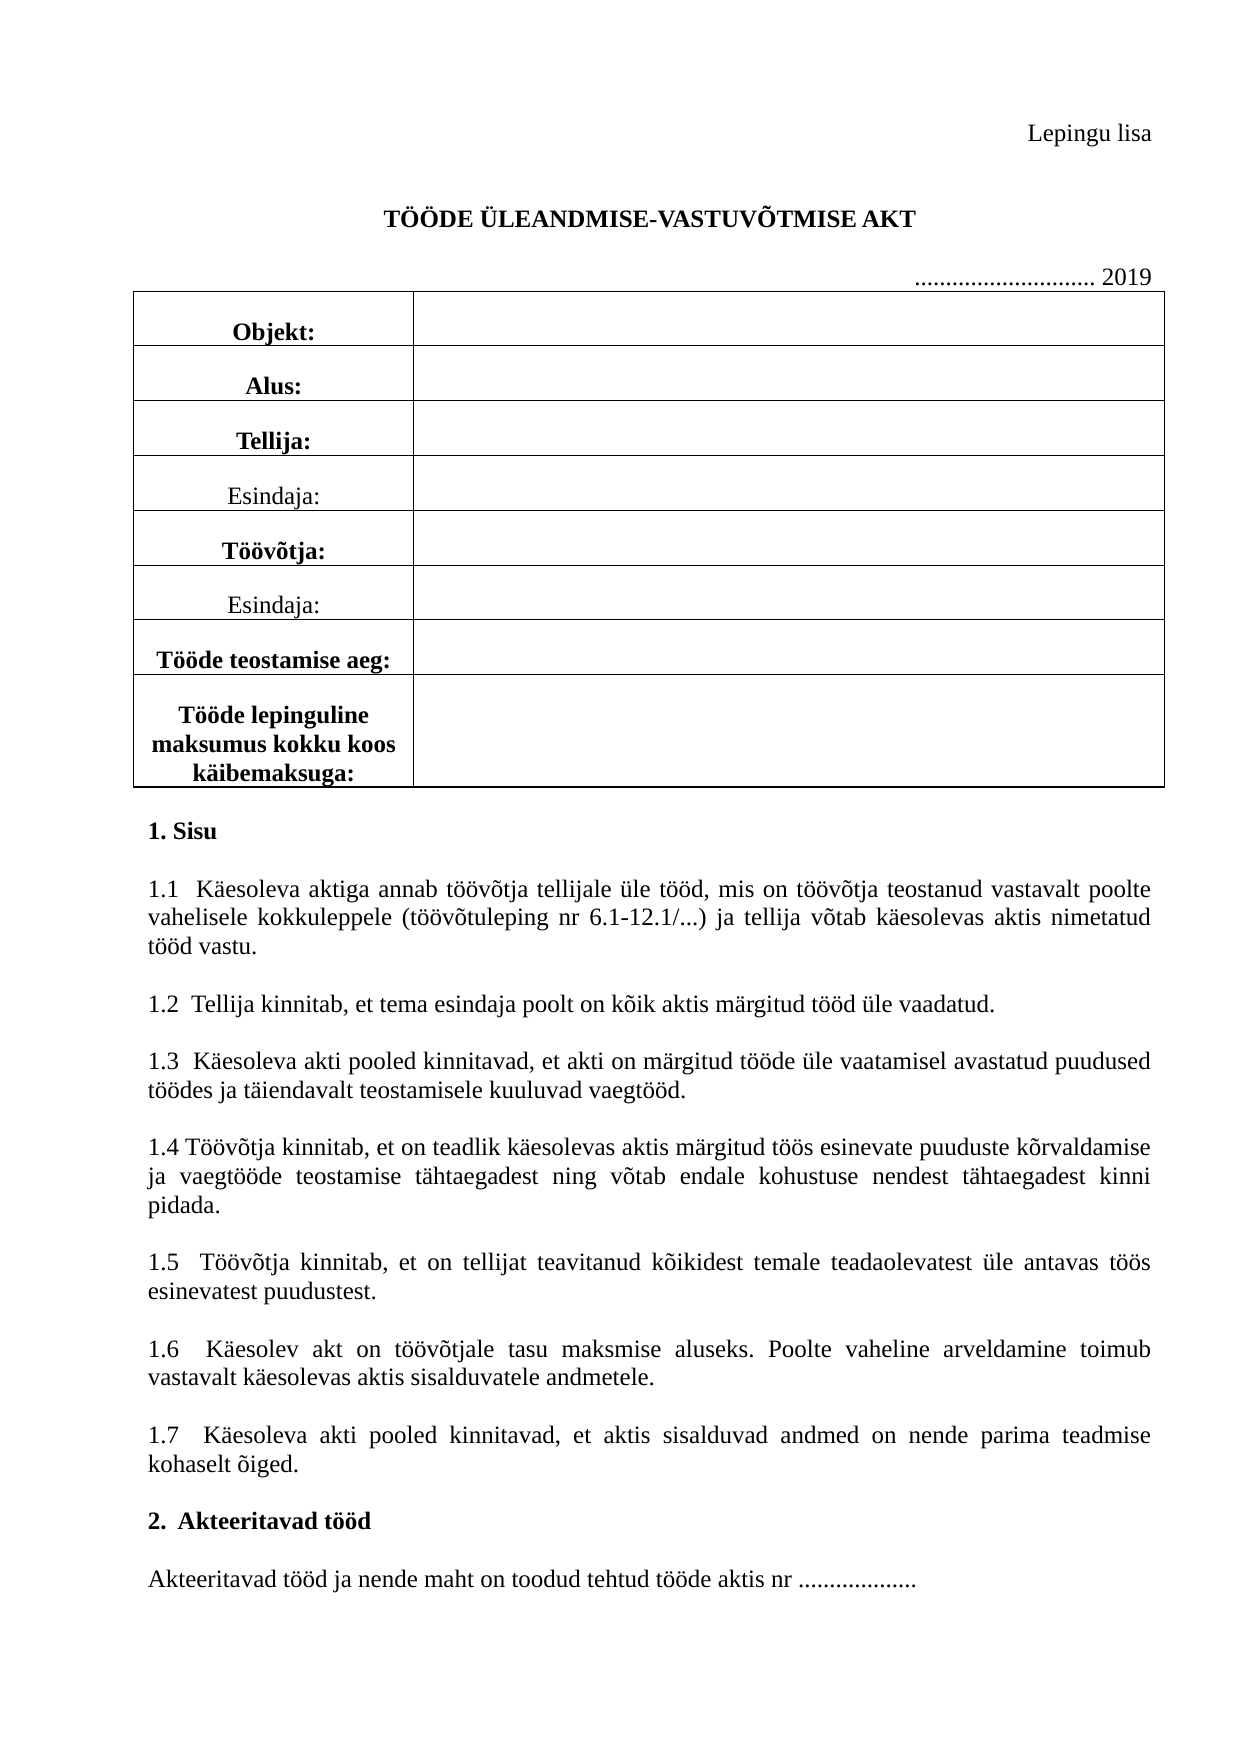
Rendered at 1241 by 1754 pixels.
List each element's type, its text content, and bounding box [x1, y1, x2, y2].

text 1.5 Töövõtja kinnitab, et on tellijat teavitanud kõikidest temale teadaolevatest üle antavas töös esinevatest puudustest. [148, 1247, 1152, 1305]
table_cell [414, 566, 1164, 619]
table_cell [414, 456, 1164, 510]
table_cell Töövõtja: [134, 511, 413, 564]
text 1.3 Käesoleva akti pooled kinnitavad, et akti on märgitud tööde üle vaatamisel avastatud puudused töödes ja täiendavalt teostamisele kuuluvad vaegtööd. [148, 1046, 1152, 1104]
table_cell [414, 675, 1164, 786]
table_cell Alus: [134, 346, 413, 400]
text 1.2 Tellija kinnitab, et tema esindaja poolt on kõik aktis märgitud tööd üle vaadatud. [148, 989, 1152, 1017]
text 1. Sisu [148, 816, 1152, 845]
text Lepingu lisa [148, 118, 1152, 147]
table_cell Tööde teostamise aeg: [134, 620, 413, 674]
table_cell Tellija: [134, 401, 413, 455]
text ............................. 2019 [148, 262, 1152, 291]
table_cell Esindaja: [134, 456, 413, 510]
text TÖÖDE ÜLEANDMISE-VASTUVÕTMISE AKT [148, 204, 1152, 233]
table_header Objekt: [134, 292, 413, 345]
text 1.1 Käesoleva aktiga annab töövõtja tellijale üle tööd, mis on töövõtja teostanud vastavalt poolte vahelisele kokkuleppele (töövõtuleping nr 6.1-12.1/...) ja tellija võtab käesolevas aktis nimetatud tööd vastu. [148, 874, 1152, 960]
text 1.7 Käesoleva akti pooled kinnitavad, et aktis sisalduvad andmed on nende parima teadmise kohaselt õiged. [148, 1420, 1152, 1477]
text 1.6 Käesolev akt on töövõtjale tasu maksmise aluseks. Poolte vaheline arveldamine toimub vastavalt käesolevas aktis sisalduvatele andmetele. [148, 1334, 1152, 1391]
table_cell [414, 401, 1164, 455]
table_header [414, 292, 1164, 345]
table_cell [414, 346, 1164, 400]
text 1.4 Töövõtja kinnitab, et on teadlik käesolevas aktis märgitud töös esinevate puuduste kõrvaldamise ja vaegtööde teostamise tähtaegadest ning võtab endale kohustuse nendest tähtaegadest kinni pidada. [148, 1132, 1152, 1219]
table_cell Esindaja: [134, 566, 413, 619]
text Akteeritavad tööd ja nende maht on toodud tehtud tööde aktis nr ................... [148, 1564, 1152, 1592]
text 2. Akteeritavad tööd [148, 1506, 1152, 1535]
table_cell Tööde lepinguline maksumus kokku koos käibemaksuga: [134, 675, 413, 786]
table_cell [414, 620, 1164, 674]
table_cell [414, 511, 1164, 564]
